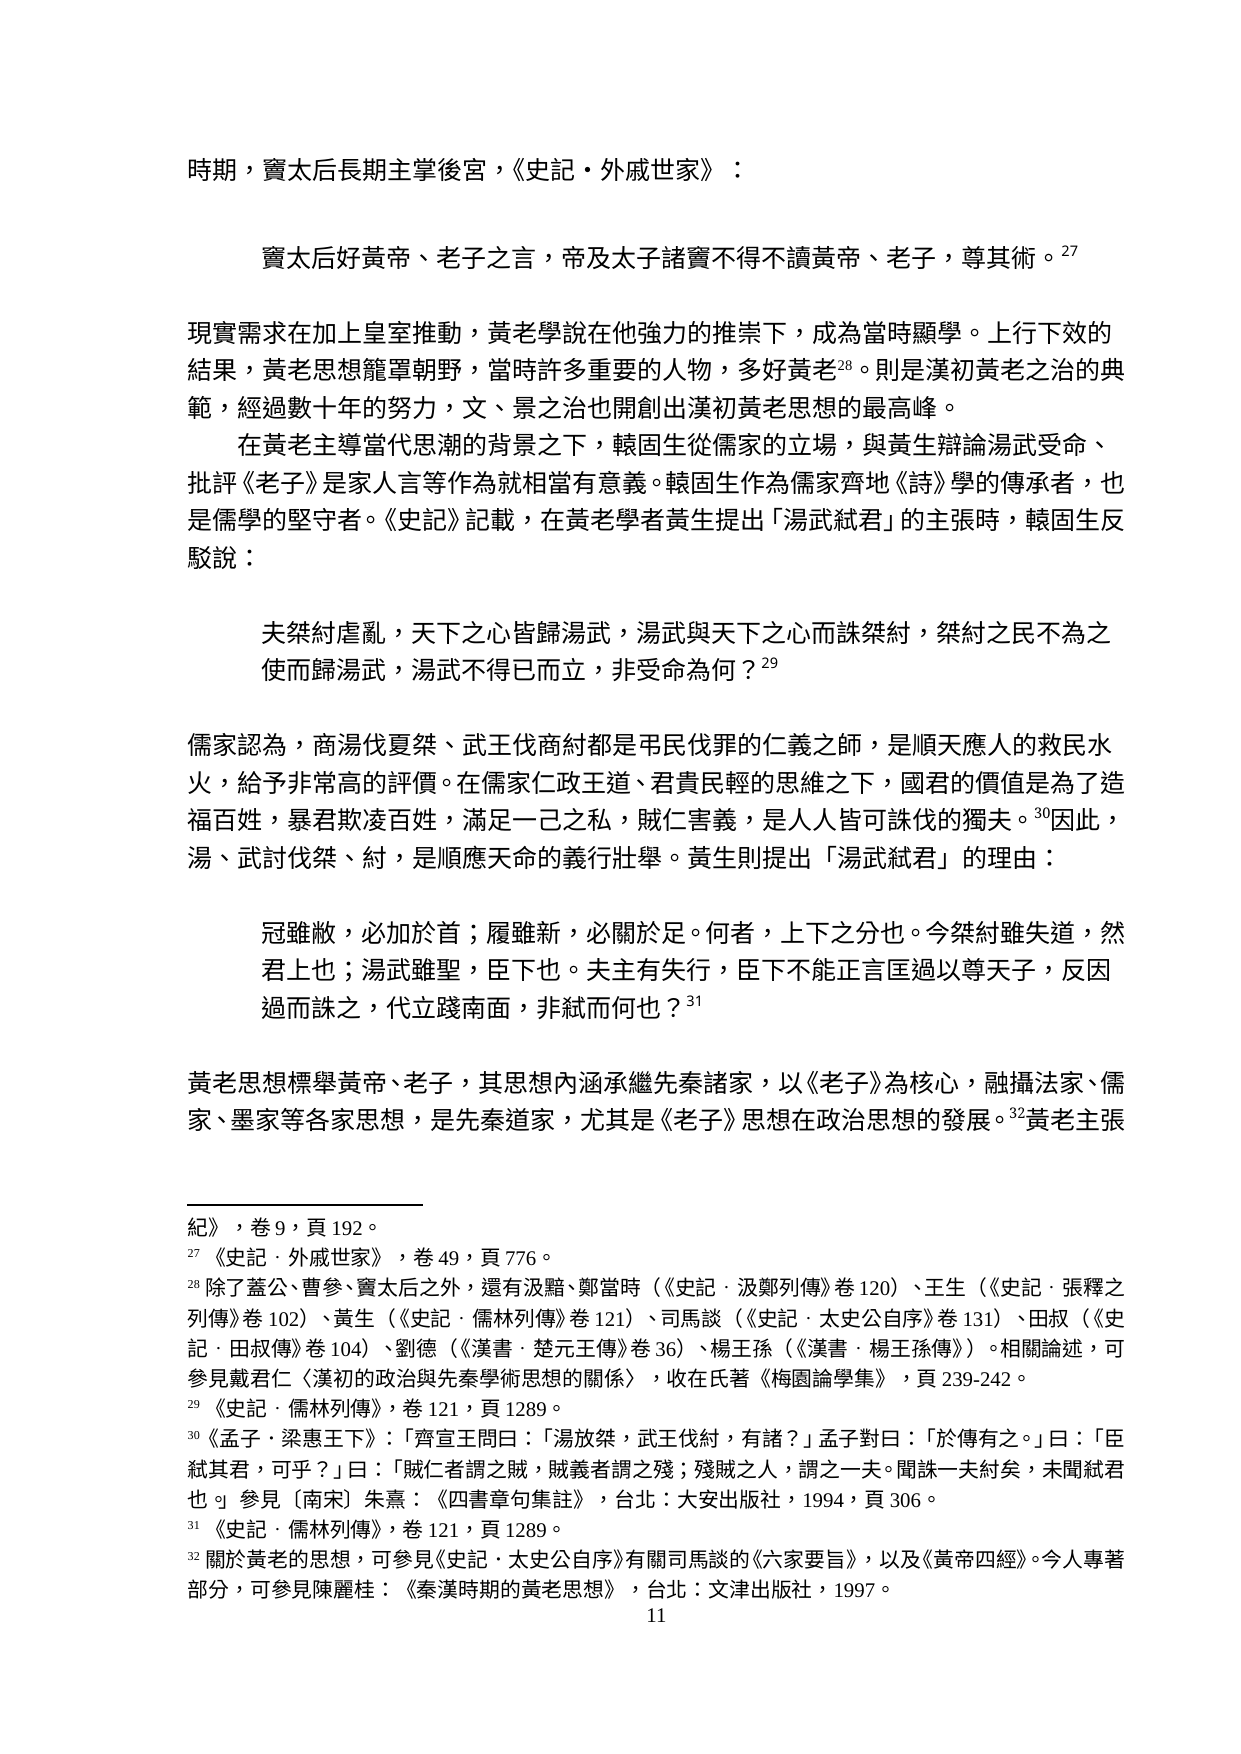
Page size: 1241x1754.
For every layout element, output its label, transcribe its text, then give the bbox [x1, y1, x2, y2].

text 冠雖敝，必加於首；履雖新，必關於足。何者，上下之分也。今桀紂雖失道，然君上也；湯武雖聖，臣下也。夫主有失行，臣下不能正言匡過以尊天子，反因過而誅之，代立踐南面，非弒而何也？ [261, 912, 1125, 1025]
text 現實需求在加上皇室推動，黃老學說在他強力的推崇下，成為當時顯學。上行下效的結果，黃老思想籠罩朝野，當時許多重要的人物，多好黃老。則是漢初黃老之治的典範，經過數十年的努力，文、景之治也開創出漢初黃老思想的最高峰。 [187, 312, 1125, 425]
text 夫桀紂虐亂，天下之心皆歸湯武，湯武與天下之心而誅桀紂，桀紂之民不為之使而歸湯武，湯武不得已而立，非受命為何？ [261, 612, 1125, 687]
text 儒家認為，商湯伐夏桀、武王伐商紂都是弔民伐罪的仁義之師，是順天應人的救民水火，給予非常高的評價。在儒家仁政王道、君貴民輕的思維之下，國君的價值是為了造福百姓，暴君欺凌百姓，滿足一己之私，賊仁害義，是人人皆可誅伐的獨夫。因此，湯、武討伐桀、紂，是順應天命的義行壯舉。黃生則提出「湯武弒君」的理由： [187, 725, 1125, 875]
text 《史記‧儒林列傳》，卷121，頁1289。 [187, 1513, 1125, 1543]
text 除了蓋公、曹參、竇太后之外，還有汲黯、鄭當時（《史記‧汲鄭列傳》卷120）、王生（《史記‧張釋之列傳》卷102）、黃生（《史記‧儒林列傳》卷121）、司馬談（《史記‧太史公自序》卷131）、田叔（《史記‧田叔傳》卷104）、劉德（《漢書‧楚元王傳》卷36）、楊王孫（《漢書‧楊王孫傳》）。相關論述，可參見戴君仁〈漢初的政治與先秦學術思想的關係〉，收在氏著《梅園論學集》，頁239-242。 [187, 1272, 1125, 1392]
text 《孟子．梁惠王下》：「齊宣王問曰：「湯放桀，武王伐紂，有諸？」孟子對曰：「於傳有之。」曰：「臣弒其君，可乎？」曰：「賊仁者謂之賊，賊義者謂之殘；殘賊之人，謂之一夫。聞誅一夫紂矣，未聞弒君也。」參見〔南宋〕朱熹：《四書章句集註》，台北：大安出版社，1994，頁306。 [187, 1423, 1125, 1513]
text 黃老思想標舉黃帝、老子，其思想內涵承繼先秦諸家，以《老子》為核心，融攝法家、儒家、墨家等各家思想，是先秦道家，尤其是《老子》思想在政治思想的發展。黃老主張虛無、因循，作為治國的最高原則，並引入法家「刑名」的觀念，君王統帥百官，透過循名責實，督責績效，予以賞罰，一方面促進政府效能，一方面強化尊君卑臣的關係。如此，不論是轅固生的「湯武受命說」，或者黃生的「湯武弒君說」，分別有儒學、黃老的思想根據，在論辯上難分高下，轅固生轉而質問黃生，按照他尊君卑臣的邏輯，漢高祖滅秦立漢，是弒君，還是受命呢？論辯至此，轅固生佔了上風。然而，耐人尋味的是，景帝出來打了圓場，景帝曰：「食肉不食馬肝，不為不知味；言學者無言湯武受命，不為愚。」（同上）景帝針對這個議題提出看法：學者不需討論。因為，對於漢朝而言，這樣的討論沒有意義。如果接受湯武受命，等於肯認臣民推翻暴君的合理性；如果主張湯武弒君，那麼高祖建立漢朝就缺乏合理性。因此，最好的策略就是束之高閣，存而不論。後來，也真的如景帝期待的，「學者莫敢明受命放殺者。」（同上）儒學的主張並沒有因為這次辯論的勝利而真的佔了上風。 [187, 1062, 1125, 1137]
text 《史記‧儒林列傳》，卷121，頁1289。 [187, 1392, 1125, 1423]
text 在黃老主導當代思潮的背景之下，轅固生從儒家的立場，與黃生辯論湯武受命、批評《老子》是家人言等作為就相當有意義。轅固生作為儒家齊地《詩》學的傳承者，也是儒學的堅守者。《史記》記載，在黃老學者黃生提出「湯武弒君」的主張時，轅固生反駁說： [187, 425, 1125, 575]
text 關於黃老的思想，可參見《史記．太史公自序》有關司馬談的《六家要旨》，以及《黃帝四經》。今人專著部分，可參見陳麗桂：《秦漢時期的黃老思想》，台北：文津出版社，1997。 [187, 1543, 1125, 1604]
text 在這樣的現實背景之下，主張虛無因循、與民休息的黃老思想獲得了皇室的青睞。高祖在位十二年(206-195 B.C.)，前有漢、楚爭霸，後有平定謀反，主要都是軍事的作為，姑且不論。呂太后主政十五年，勵行無為而治，政績受到史策的肯定。文、景主政時期，竇太后長期主掌後宮，《史記‧外戚世家》： [187, 150, 1125, 187]
text 紀》，卷9，頁192。 [187, 1211, 1125, 1241]
text 竇太后好黃帝、老子之言，帝及太子諸竇不得不讀黃帝、老子，尊其術。 [261, 237, 1125, 275]
text 《史記‧外戚世家》，卷49，頁776。 [187, 1241, 1125, 1272]
